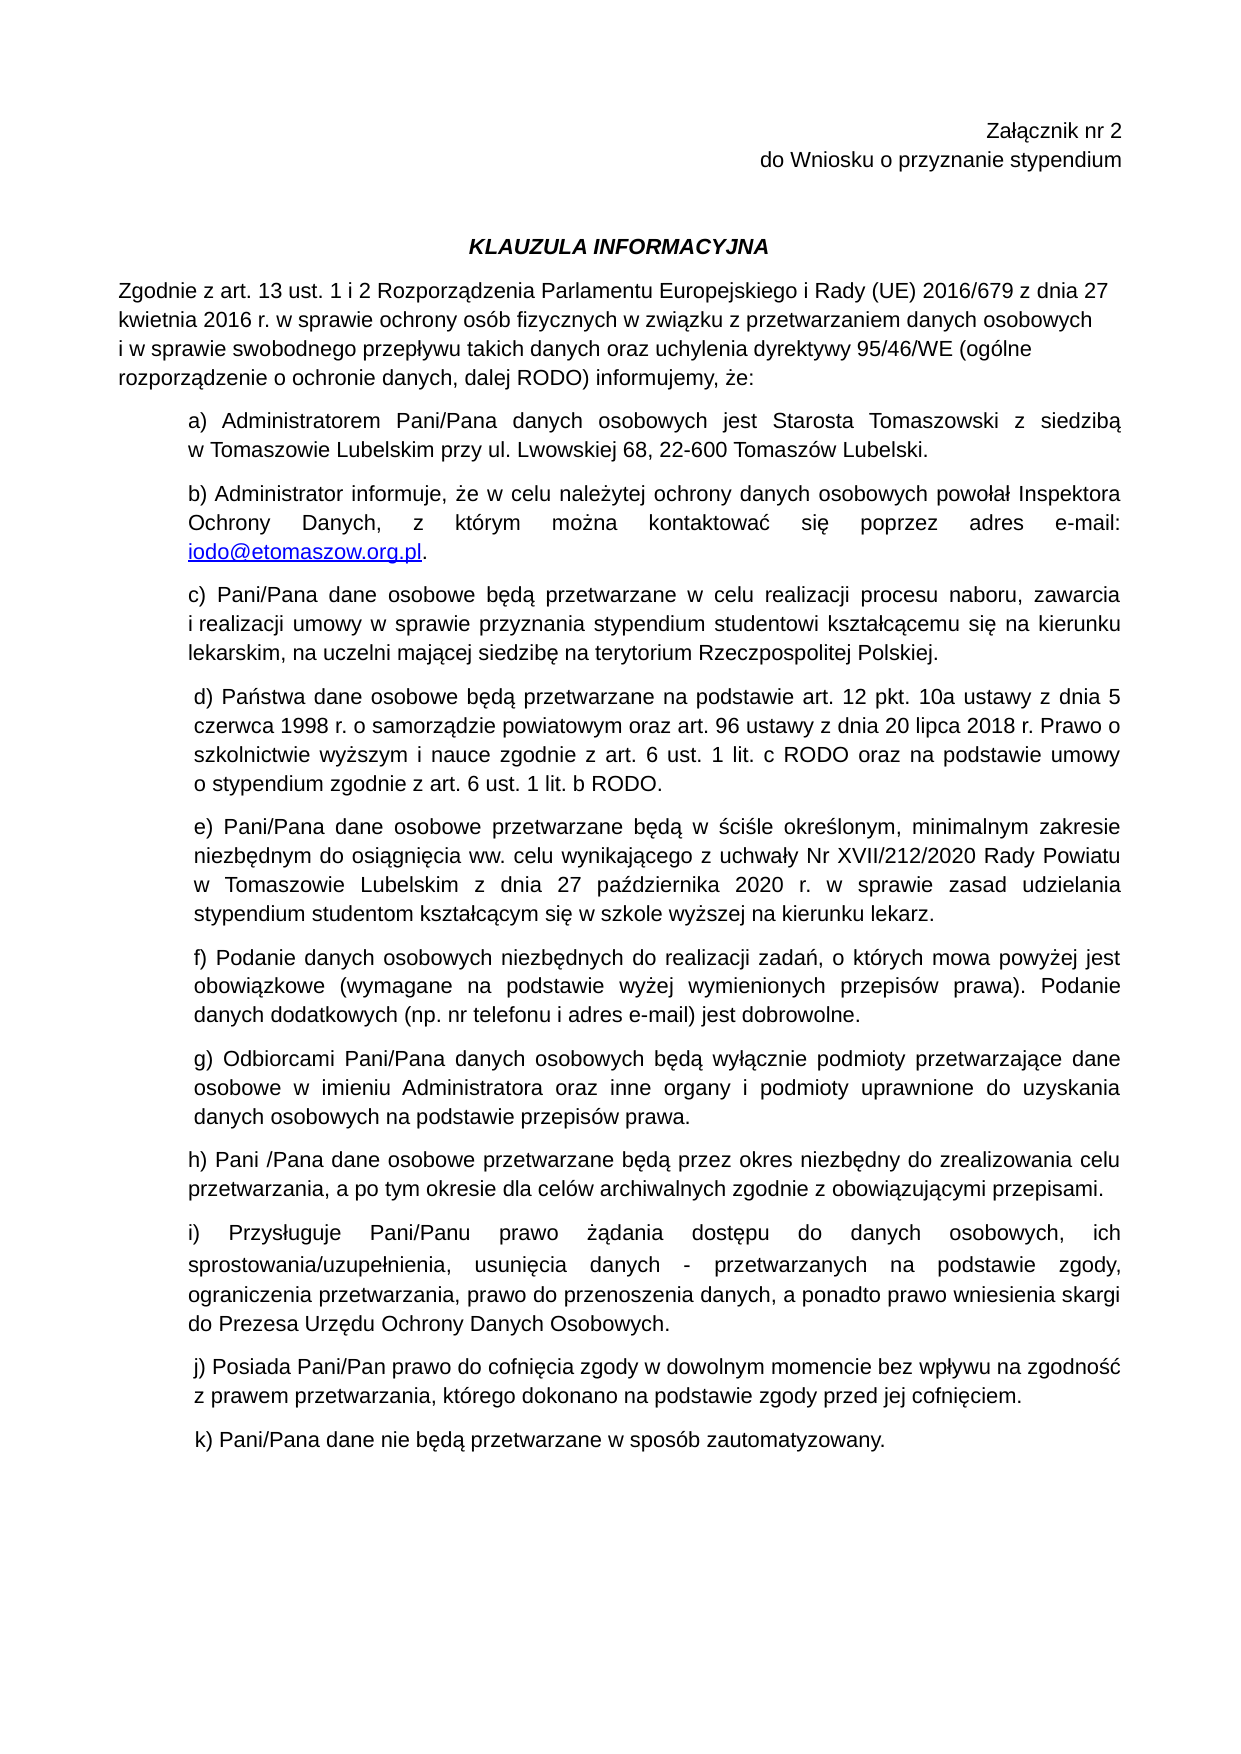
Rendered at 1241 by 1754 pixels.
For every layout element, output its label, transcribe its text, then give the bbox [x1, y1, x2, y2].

text k) Pani/Pana dane nie będą przetwarzane w sposób zautomatyzowany. [158, 1427, 1122, 1452]
text j) Posiada Pani/Pan prawo do cofnięcia zgody w dowolnym momencie bez wpływu na zgodność z prawem przetwarzania, którego dokonano na podstawie zgody przed jej cofnięciem. [194, 1354, 1122, 1408]
text d) Państwa dane osobowe będą przetwarzane na podstawie art. 12 pkt. 10a ustawy z dnia 5 czerwca 1998 r. o samorządzie powiatowym oraz art. 96 ustawy z dnia 20 lipca 2018 r. Prawo o szkolnictwie wyższym i nauce zgodnie z art. 6 ust. 1 lit. c RODO oraz na podstawie umowy o stypendium zgodnie z art. 6 ust. 1 lit. b RODO. [194, 683, 1122, 796]
text Załącznik nr 2 do Wniosku o przyznanie stypendium [118, 118, 1122, 172]
text e) Pani/Pana dane osobowe przetwarzane będą w ściśle określonym, minimalnym zakresie niezbędnym do osiągnięcia ww. celu wynikającego z uchwały Nr XVII/212/2020 Rady Powiatu w Tomaszowie Lubelskim z dnia 27 października 2020 r. w sprawie zasad udzielania stypendium studentom kształcącym się w szkole wyższej na kierunku lekarz. [194, 814, 1122, 926]
text b) Administrator informuje, że w celu należytej ochrony danych osobowych powołał Inspektora Ochrony Danych, z którym można kontaktować się poprzez adres e-mail: iodo@etomaszow.org.pl. [188, 481, 1122, 564]
text a) Administratorem Pani/Pana danych osobowych jest Starosta Tomaszowski z siedzibą w Tomaszowie Lubelskim przy ul. Lwowskiej 68, 22-600 Tomaszów Lubelski. [188, 408, 1122, 462]
text h) Pani /Pana dane osobowe przetwarzane będą przez okres niezbędny do zrealizowania celu przetwarzania, a po tym okresie dla celów archiwalnych zgodnie z obowiązującymi przepisami. [188, 1147, 1122, 1201]
text Zgodnie z art. 13 ust. 1 i 2 Rozporządzenia Parlamentu Europejskiego i Rady (UE) 2016/679 z dnia 27 kwietnia 2016 r. w sprawie ochrony osób fizycznych w związku z przetwarzaniem danych osobowych i w sprawie swobodnego przepływu takich danych oraz uchylenia dyrektywy 95/46/WE (ogólne rozporządzenie o ochronie danych, dalej RODO) informujemy, że: [118, 278, 1122, 390]
text f) Podanie danych osobowych niezbędnych do realizacji zadań, o których mowa powyżej jest obowiązkowe (wymagane na podstawie wyżej wymienionych przepisów prawa). Podanie danych dodatkowych (np. nr telefonu i adres e-mail) jest dobrowolne. [194, 944, 1122, 1027]
text g) Odbiorcami Pani/Pana danych osobowych będą wyłącznie podmioty przetwarzające dane osobowe w imieniu Administratora oraz inne organy i podmioty uprawnione do uzyskania danych osobowych na podstawie przepisów prawa. [194, 1046, 1122, 1129]
text c) Pani/Pana dane osobowe będą przetwarzane w celu realizacji procesu naboru, zawarcia i realizacji umowy w sprawie przyznania stypendium studentowi kształcącemu się na kierunku lekarskim, na uczelni mającej siedzibę na terytorium Rzeczpospolitej Polskiej. [188, 582, 1122, 665]
text KLAUZULA INFORMACYJNA [118, 234, 1122, 259]
text i) Przysługuje Pani/Panu prawo żądania dostępu do danych osobowych, ich sprostowania/uzupełnienia, usunięcia danych - przetwarzanych na podstawie zgody, ograniczenia przetwarzania, prawo do przenoszenia danych, a ponadto prawo wniesienia skargi do Prezesa Urzędu Ochrony Danych Osobowych. [188, 1220, 1122, 1336]
